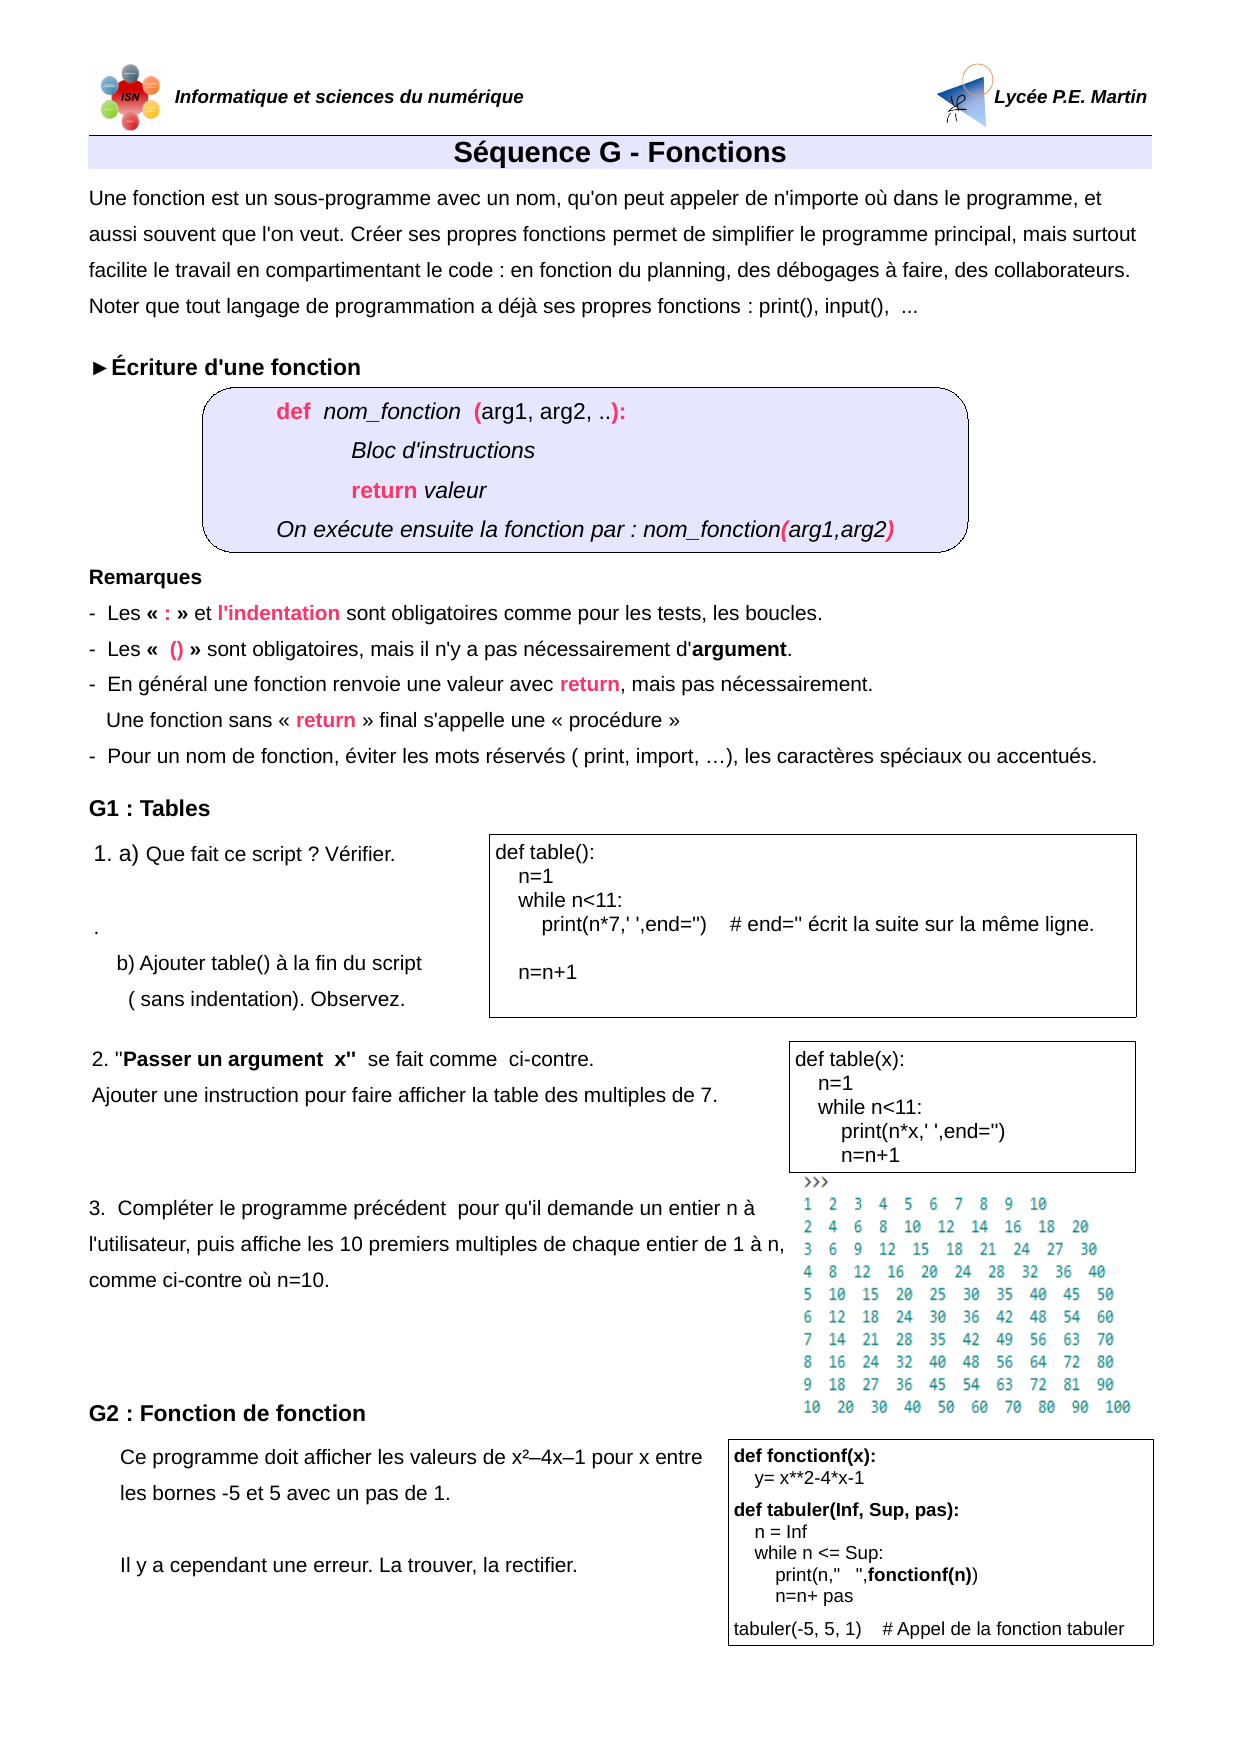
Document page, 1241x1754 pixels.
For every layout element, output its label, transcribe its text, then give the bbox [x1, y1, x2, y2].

table_header def table(x): n=1 while n<11: print(n*x,' ',end='') n=n+1 [790, 1042, 1135, 1172]
text G2 : Fonction de fonction [88, 1400, 1152, 1426]
text ►Écriture d'une fonction [88, 353, 1152, 380]
picture [800, 1174, 1140, 1425]
table_header 1. a) Que fait ce script ? Vérifier. . b) Ajouter table() à la fin du script ( sans indentation). Observez. [88, 834, 489, 1017]
text G1 : Tables [88, 794, 1152, 821]
picture [91, 62, 168, 133]
text Séquence G - Fonctions [88, 136, 1152, 169]
text - Les « () » sont obligatoires, mais il n'y a pas nécessairement d'argument. [88, 636, 1152, 660]
text - Pour un nom de fonction, éviter les mots réservés ( print, import, …), les caractères spéciaux ou accentués. [88, 744, 1152, 768]
text Une fonction sans « return » final s'appelle une « procédure » [88, 708, 1152, 732]
text Remarques [88, 380, 1152, 588]
text Une fonction est un sous-programme avec un nom, qu'on peut appeler de n'importe où dans le programme, et aussi souvent que l'on veut. Créer ses propres fonctions permet de simplifier le programme principal, mais surtout facilite le travail en compartimentant le code : en fonction du planning, des débogages à faire, des collaborateurs. Noter que tout langage de programmation a déjà ses propres fonctions : print(), input(), ... [88, 186, 1152, 318]
table_header def fonctionf(x): y= x**2-4*x-1 def tabuler(Inf, Sup, pas): n = Inf while n <= Sup: print(n," ",fonctionf(n)) n=n+ pas tabuler(-5, 5, 1) # Appel de la fonction tabuler [729, 1440, 1153, 1645]
text - Les « : » et l'indentation sont obligatoires comme pour les tests, les boucles. [88, 600, 1152, 624]
table_header def table(): n=1 while n<11: print(n*7,' ',end='') # end='' écrit la suite sur la même ligne. n=n+1 [490, 835, 1136, 1017]
text 3. Compléter le programme précédent pour qu'il demande un entier n à l'utilisateur, puis affiche les 10 premiers multiples de chaque entier de 1 à n, comme ci-contre où n=10. [88, 1196, 800, 1292]
table_header 2. ''Passer un argument x'' se fait comme ci-contre. Ajouter une instruction pour faire afficher la table des multiples de 7. [86, 1041, 789, 1172]
picture [934, 62, 994, 128]
table_header Ce programme doit afficher les valeurs de x²–4x–1 pour x entre les bornes -5 et 5 avec un pas de 1. Il y a cependant une erreur. La trouver, la rectifier. [114, 1439, 728, 1645]
text - En général une fonction renvoie une valeur avec return, mais pas nécessairement. [88, 672, 1152, 696]
